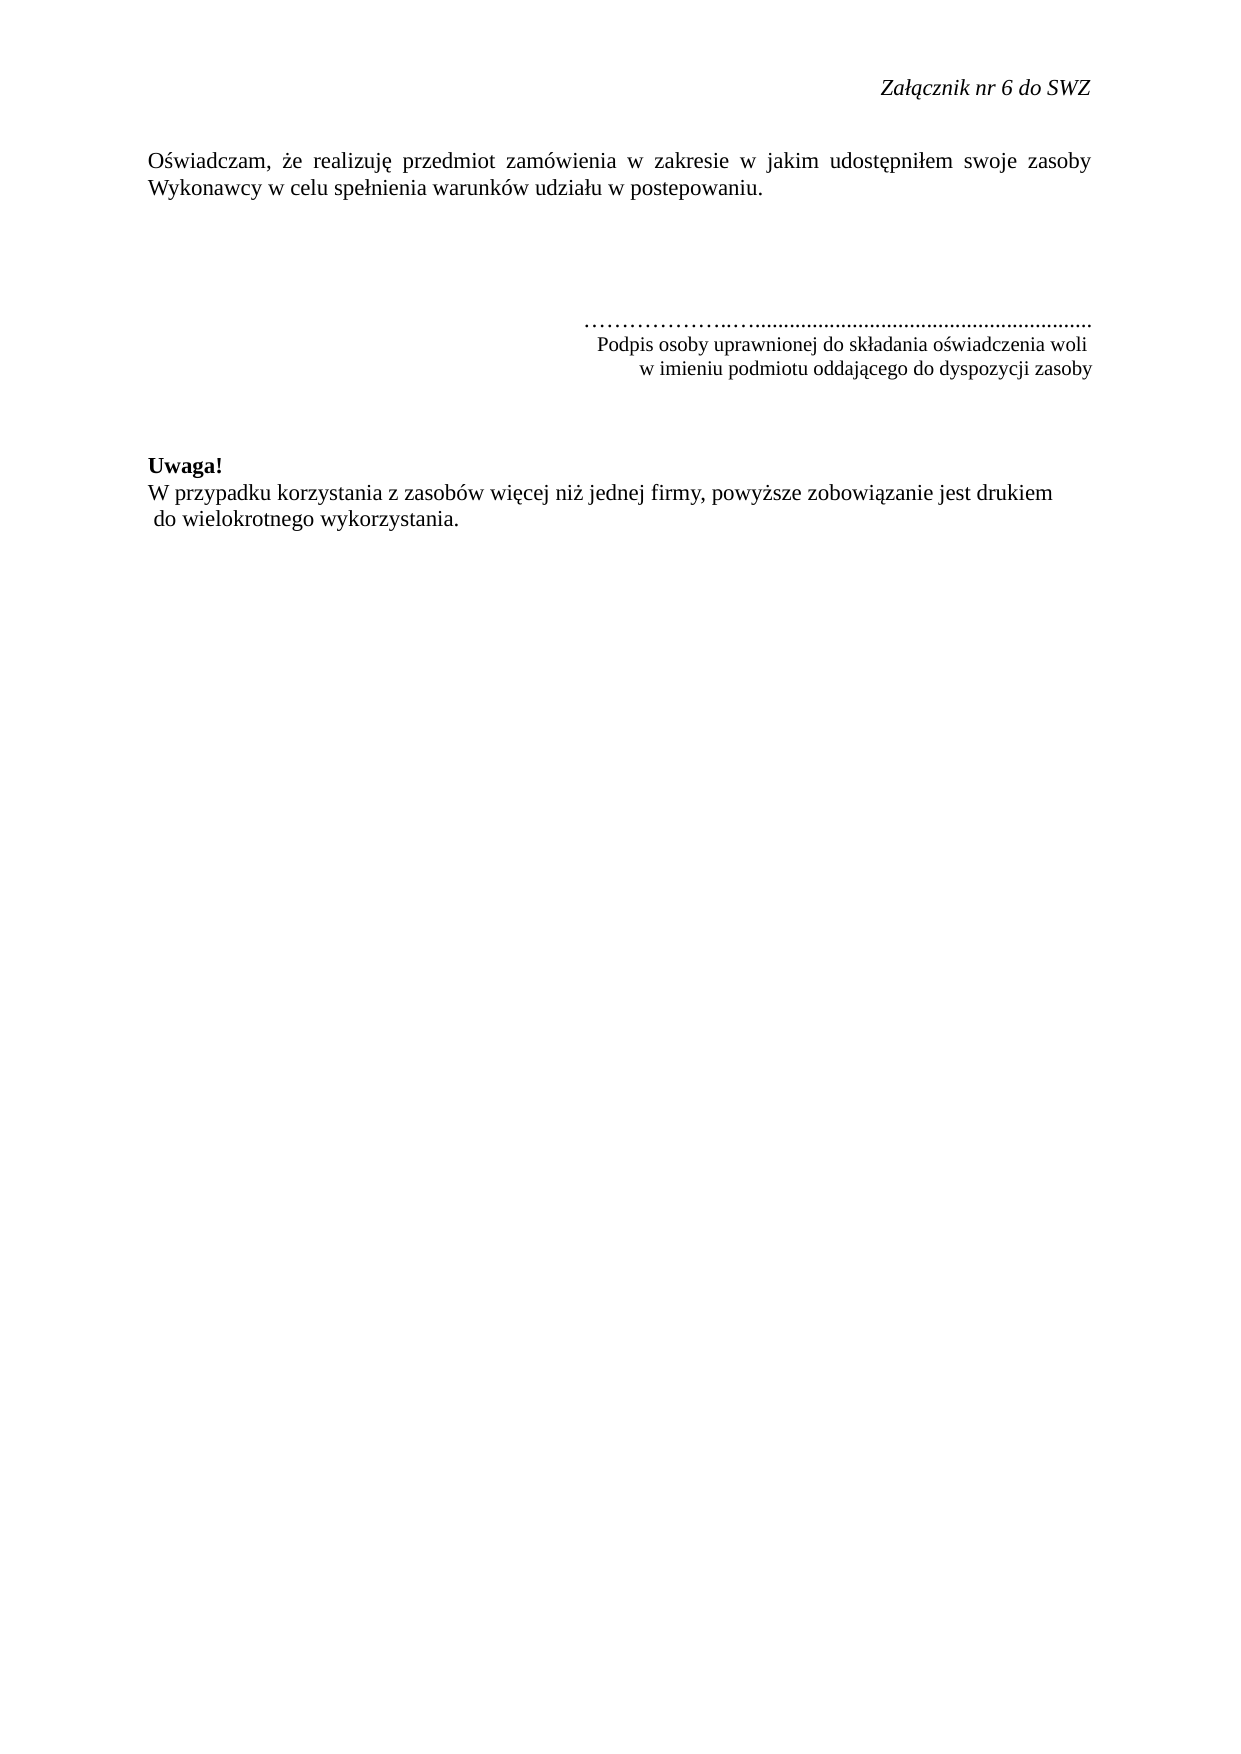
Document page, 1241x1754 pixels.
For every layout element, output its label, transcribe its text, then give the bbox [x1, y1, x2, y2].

text ………………..…........................................................... [148, 306, 1093, 332]
text Podpis osoby uprawnionej do składania oświadczenia woli w imieniu podmiotu oddającego do dyspozycji zasoby [148, 332, 1093, 380]
text W przypadku korzystania z zasobów więcej niż jednej firmy, powyższe zobowiązanie jest drukiem do wielokrotnego wykorzystania. [148, 479, 1093, 531]
text Uwaga! [148, 452, 1093, 479]
text Oświadczam, że realizuję przedmiot zamówienia w zakresie w jakim udostępniłem swoje zasoby Wykonawcy w celu spełnienia warunków udziału w postepowaniu. [148, 148, 1093, 200]
